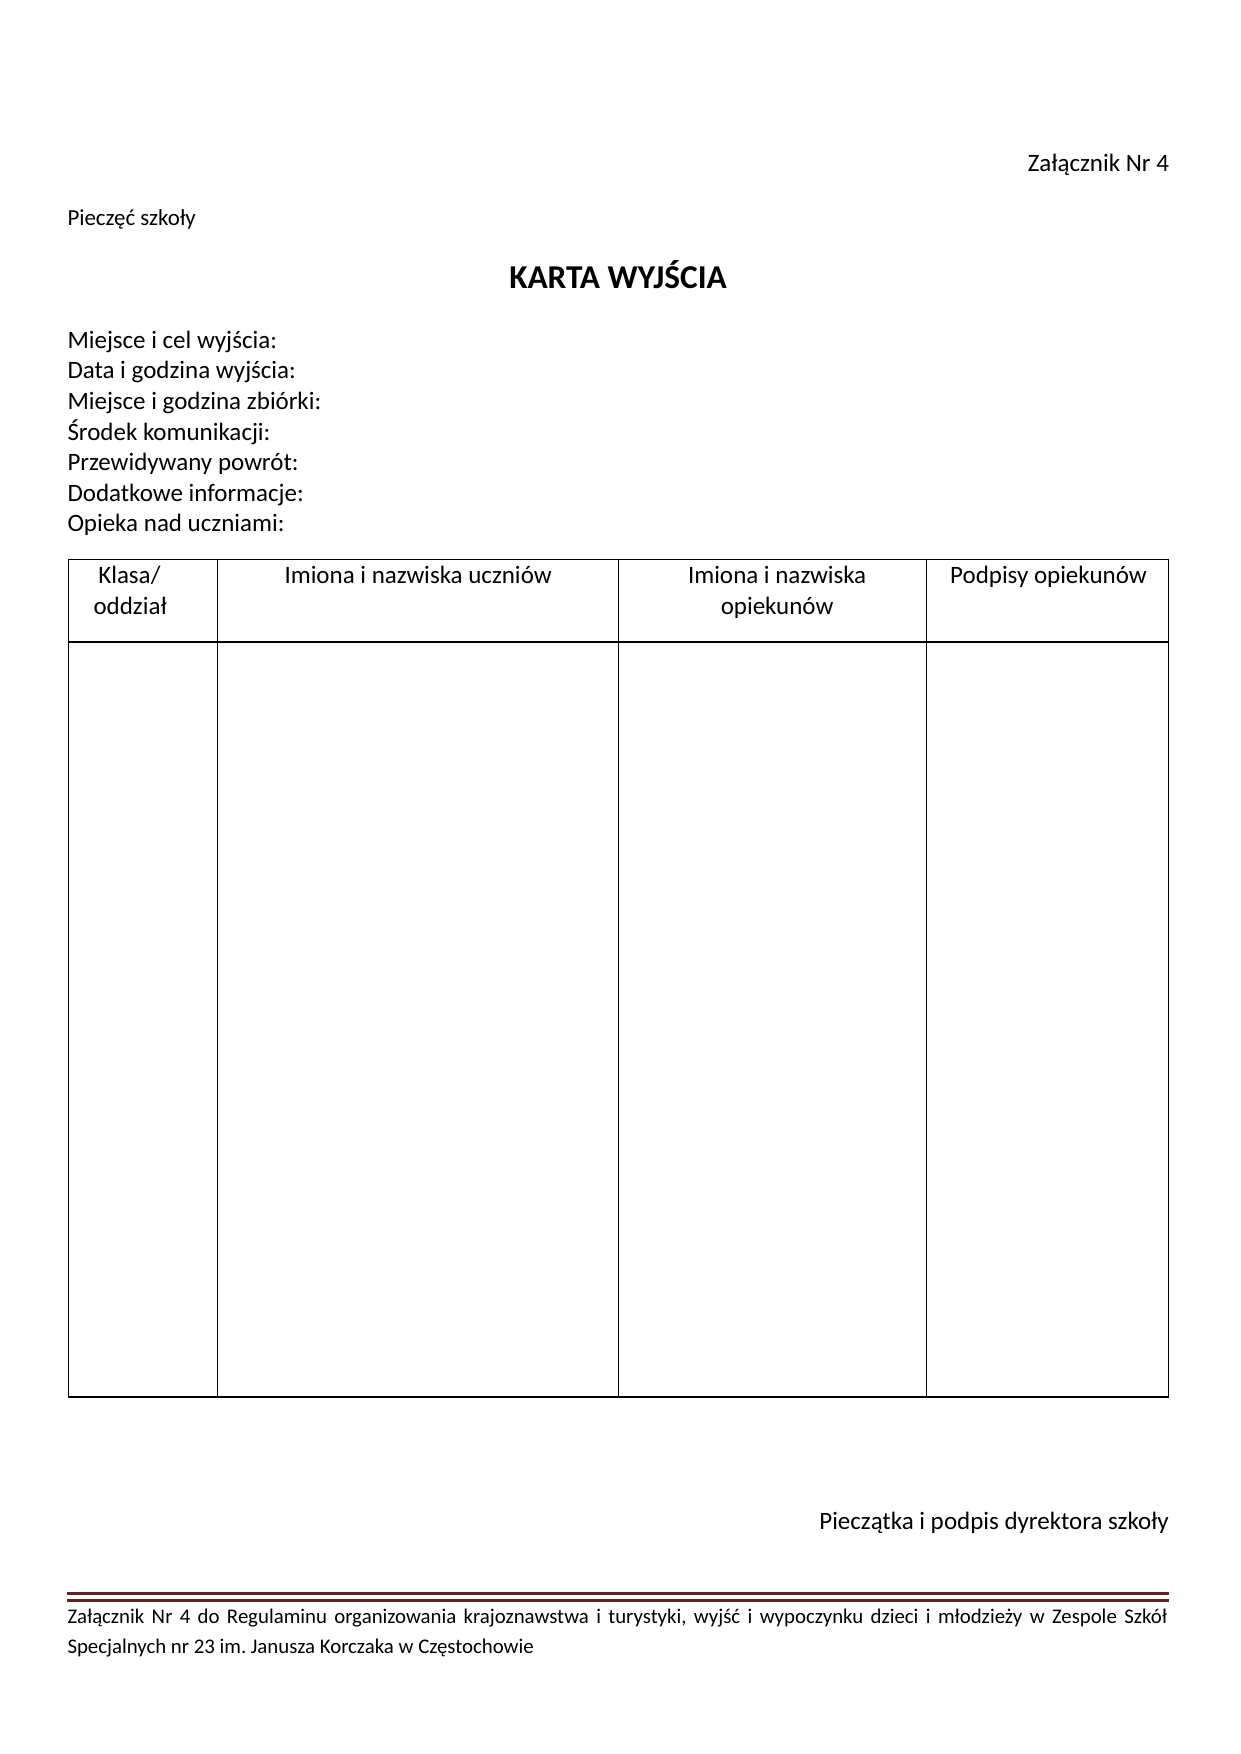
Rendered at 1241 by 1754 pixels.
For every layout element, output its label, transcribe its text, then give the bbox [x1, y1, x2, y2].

table_cell [69, 643, 217, 1396]
table_cell [927, 643, 1168, 1396]
text Pieczęć szkoły [67, 203, 1169, 231]
table_header Klasa/ oddział [69, 560, 217, 641]
table_header Imiona i nazwiska opiekunów [619, 560, 926, 641]
table_header Imiona i nazwiska uczniów [218, 560, 618, 641]
table_cell [218, 643, 618, 1396]
text Załącznik Nr 4 [67, 148, 1169, 178]
text Pieczątka i podpis dyrektora szkoły [67, 1505, 1169, 1536]
table_header Podpisy opiekunów [927, 560, 1168, 641]
text KARTA WYJŚCIA [67, 256, 1169, 297]
text Miejsce i cel wyjścia: Data i godzina wyjścia: Miejsce i godzina zbiórki: Środek komunikacji: Przewidywany powrót: Dodatkowe informacje: Opieka nad uczniami: [67, 324, 1169, 538]
table_cell [619, 643, 926, 1396]
